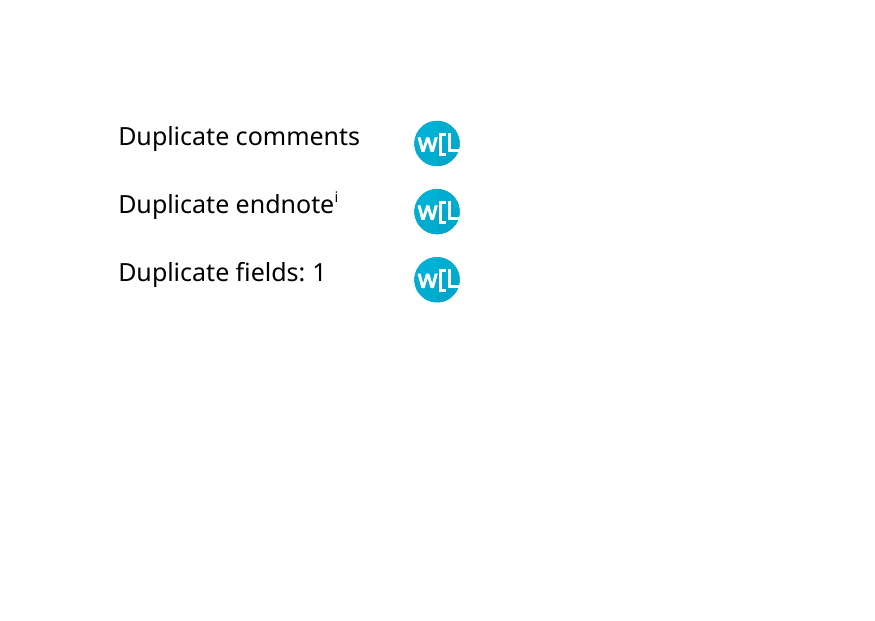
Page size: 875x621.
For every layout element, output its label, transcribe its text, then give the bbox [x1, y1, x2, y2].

text Duplicate comments [118, 118, 430, 152]
text [444, 118, 756, 152]
text Duplicate endnote [118, 186, 431, 220]
text [443, 254, 756, 288]
text [444, 186, 756, 220]
text Duplicate fields: 1 [118, 254, 431, 288]
